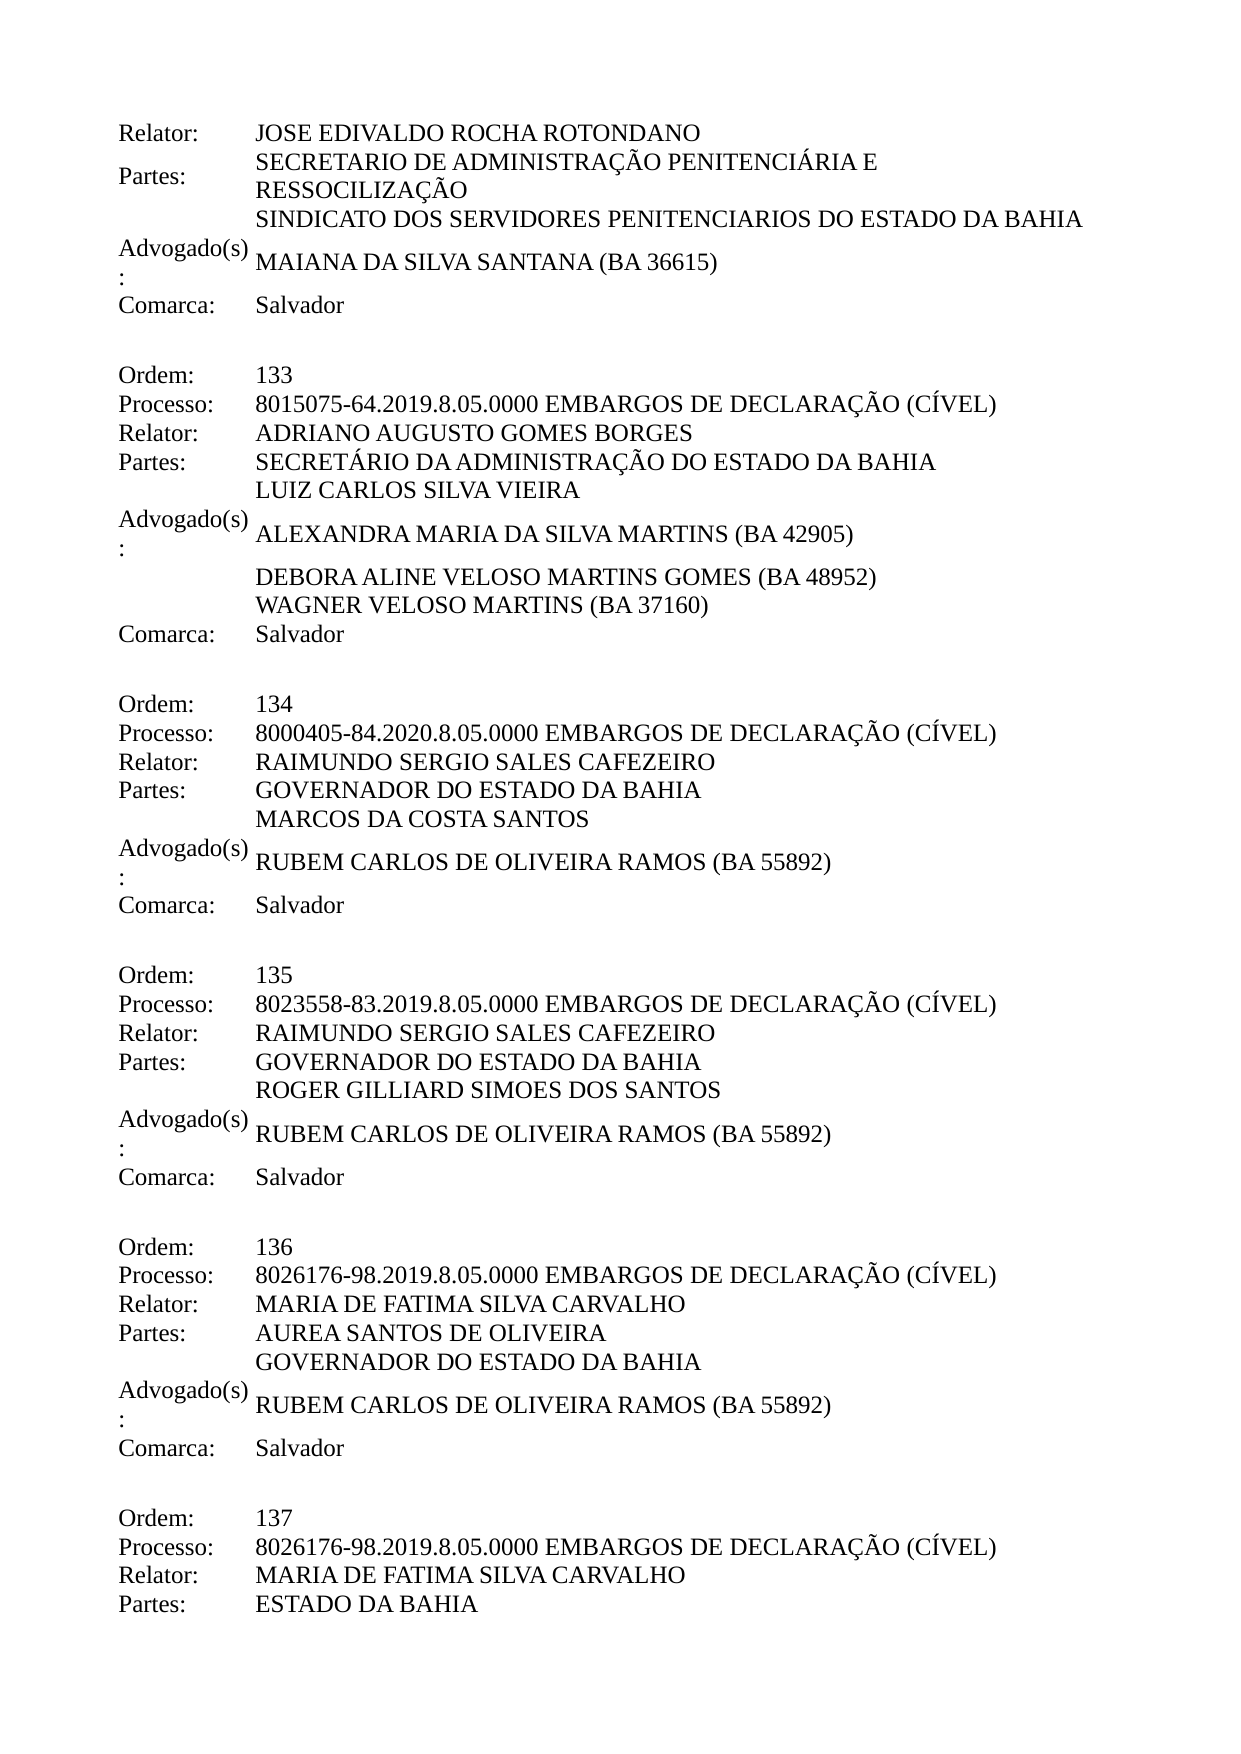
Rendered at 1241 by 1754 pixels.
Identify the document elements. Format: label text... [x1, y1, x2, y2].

table_cell RUBEM CARLOS DE OLIVEIRA RAMOS (BA 55892) [255, 1104, 997, 1162]
table_cell Comarca: [118, 1433, 255, 1462]
table_cell Relator: [118, 1561, 255, 1589]
table_cell MARCOS DA COSTA SANTOS [255, 804, 997, 833]
table_cell Relator: [118, 747, 255, 776]
table_cell [118, 804, 255, 833]
table_cell MARIA DE FATIMA SILVA CARVALHO [255, 1561, 997, 1589]
table_cell Relator: [118, 1018, 255, 1047]
table_header Ordem: [118, 689, 255, 718]
table_cell Relator: [118, 118, 255, 147]
table_cell Partes: [118, 1318, 255, 1347]
table_cell Processo: [118, 1532, 255, 1561]
table_cell [118, 591, 255, 619]
table_cell LUIZ CARLOS SILVA VIEIRA [255, 476, 997, 504]
table_cell RUBEM CARLOS DE OLIVEIRA RAMOS (BA 55892) [255, 1376, 997, 1433]
table_cell 8015075-64.2019.8.05.0000 EMBARGOS DE DECLARAÇÃO (CÍVEL) [255, 389, 997, 418]
table_cell Advogado(s): [118, 833, 255, 891]
table_cell DEBORA ALINE VELOSO MARTINS GOMES (BA 48952) [255, 562, 997, 591]
table_cell Salvador [255, 619, 997, 648]
table_cell 8026176-98.2019.8.05.0000 EMBARGOS DE DECLARAÇÃO (CÍVEL) [255, 1532, 997, 1561]
table_header Ordem: [118, 1503, 255, 1532]
table_cell Processo: [118, 389, 255, 418]
table_cell Salvador [255, 1162, 997, 1191]
table_cell MARIA DE FATIMA SILVA CARVALHO [255, 1289, 997, 1318]
table_cell 8023558-83.2019.8.05.0000 EMBARGOS DE DECLARAÇÃO (CÍVEL) [255, 989, 997, 1018]
table_cell Comarca: [118, 291, 255, 319]
table_header 134 [255, 689, 997, 718]
table_cell Comarca: [118, 619, 255, 648]
table_cell [118, 562, 255, 591]
table_cell Processo: [118, 1261, 255, 1289]
table_cell Comarca: [118, 891, 255, 919]
table_cell GOVERNADOR DO ESTADO DA BAHIA [255, 1347, 997, 1376]
table_header 135 [255, 961, 997, 989]
table_cell Processo: [118, 989, 255, 1018]
table_cell Partes: [118, 1047, 255, 1076]
table_cell ROGER GILLIARD SIMOES DOS SANTOS [255, 1076, 997, 1104]
table_cell RUBEM CARLOS DE OLIVEIRA RAMOS (BA 55892) [255, 833, 997, 891]
table_cell Advogado(s): [118, 504, 255, 562]
table_cell WAGNER VELOSO MARTINS (BA 37160) [255, 591, 997, 619]
table_cell ALEXANDRA MARIA DA SILVA MARTINS (BA 42905) [255, 504, 997, 562]
table_header Ordem: [118, 961, 255, 989]
table_header Ordem: [118, 1232, 255, 1261]
table_cell Advogado(s): [118, 233, 255, 291]
table_cell Salvador [255, 891, 997, 919]
table_cell ESTADO DA BAHIA [255, 1589, 997, 1618]
table_cell [118, 1076, 255, 1104]
table_cell [118, 476, 255, 504]
table_cell ADRIANO AUGUSTO GOMES BORGES [255, 418, 997, 447]
table_cell Salvador [255, 291, 1096, 319]
table_cell Partes: [118, 147, 255, 204]
table_cell Processo: [118, 718, 255, 747]
table_cell SECRETÁRIO DA ADMINISTRAÇÃO DO ESTADO DA BAHIA [255, 447, 997, 476]
table_cell [118, 1347, 255, 1376]
table_cell 8000405-84.2020.8.05.0000 EMBARGOS DE DECLARAÇÃO (CÍVEL) [255, 718, 997, 747]
table_cell GOVERNADOR DO ESTADO DA BAHIA [255, 776, 997, 804]
table_cell SECRETARIO DE ADMINISTRAÇÃO PENITENCIÁRIA E RESSOCILIZAÇÃO [255, 147, 1096, 204]
table_cell Comarca: [118, 1162, 255, 1191]
table_cell [118, 204, 255, 233]
table_cell 8026176-98.2019.8.05.0000 EMBARGOS DE DECLARAÇÃO (CÍVEL) [255, 1261, 997, 1289]
table_cell GOVERNADOR DO ESTADO DA BAHIA [255, 1047, 997, 1076]
table_header 136 [255, 1232, 997, 1261]
table_cell RAIMUNDO SERGIO SALES CAFEZEIRO [255, 747, 997, 776]
table_cell JOSE EDIVALDO ROCHA ROTONDANO [255, 118, 1096, 147]
table_cell Partes: [118, 1589, 255, 1618]
table_cell Advogado(s): [118, 1104, 255, 1162]
table_header 137 [255, 1503, 997, 1532]
table_cell Relator: [118, 418, 255, 447]
table_cell Advogado(s): [118, 1376, 255, 1433]
table_header Ordem: [118, 361, 255, 389]
table_cell Partes: [118, 776, 255, 804]
table_cell RAIMUNDO SERGIO SALES CAFEZEIRO [255, 1018, 997, 1047]
table_cell Partes: [118, 447, 255, 476]
table_cell MAIANA DA SILVA SANTANA (BA 36615) [255, 233, 1096, 291]
table_cell Salvador [255, 1433, 997, 1462]
table_cell Relator: [118, 1289, 255, 1318]
table_header 133 [255, 361, 997, 389]
table_cell SINDICATO DOS SERVIDORES PENITENCIARIOS DO ESTADO DA BAHIA [255, 204, 1096, 233]
table_cell AUREA SANTOS DE OLIVEIRA [255, 1318, 997, 1347]
